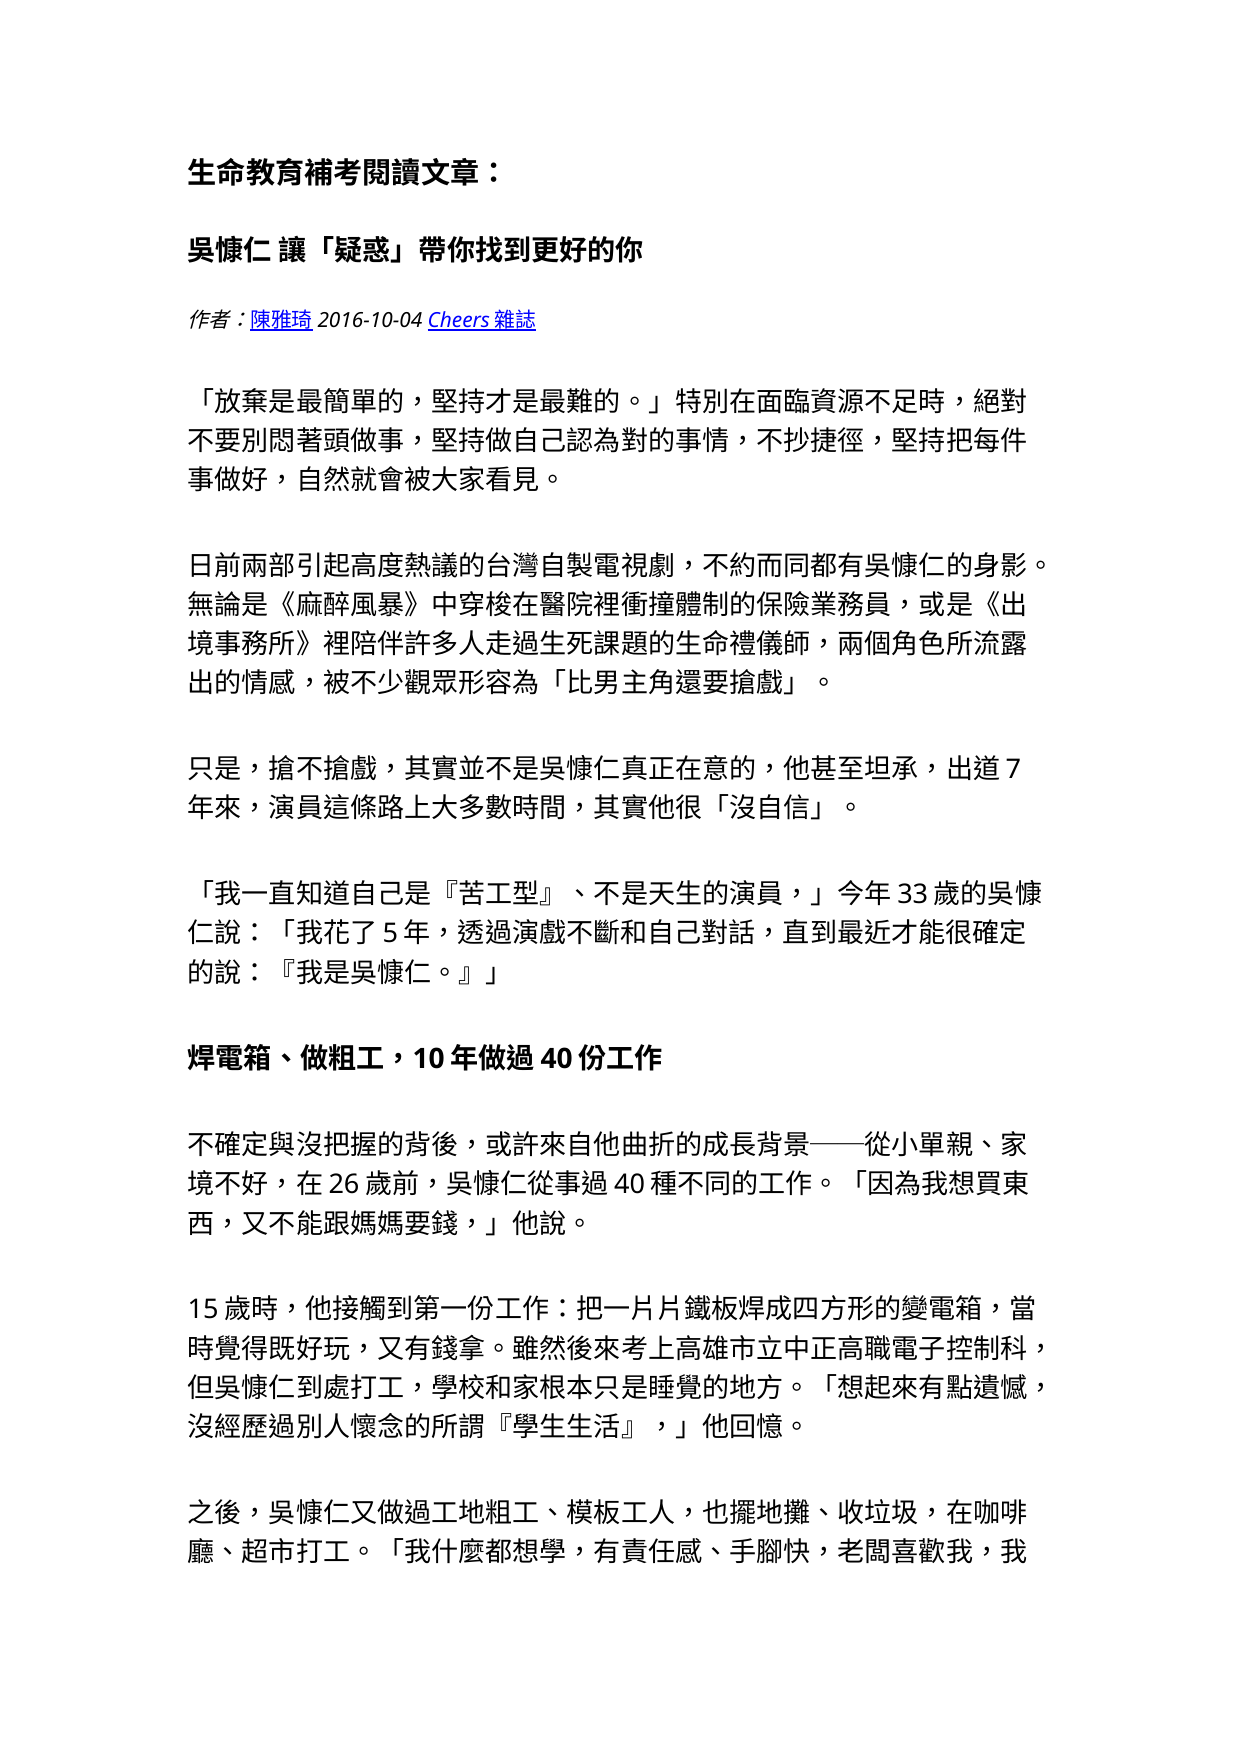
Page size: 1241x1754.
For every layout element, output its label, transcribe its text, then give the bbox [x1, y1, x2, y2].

text 只是，搶不搶戲，其實並不是吳慷仁真正在意的，他甚至坦承，出道7年來，演員這條路上大多數時間，其實他很「沒自信」。 [187, 747, 1053, 826]
subtitle 吳慷仁 讓「疑惑」帶你找到更好的你 [187, 227, 1053, 268]
text 日前兩部引起高度熱議的台灣自製電視劇，不約而同都有吳慷仁的身影。無論是《麻醉風暴》中穿梭在醫院裡衝撞體制的保險業務員，或是《出境事務所》裡陪伴許多人走過生死課題的生命禮儀師，兩個角色所流露出的情感，被不少觀眾形容為「比男主角還要搶戲」。 [187, 544, 1053, 701]
text 「放棄是最簡單的，堅持才是最難的。」特別在面臨資源不足時，絕對不要別悶著頭做事，堅持做自己認為對的事情，不抄捷徑，堅持把每件事做好，自然就會被大家看見。 [187, 379, 1053, 497]
subtitle 焊電箱、做粗工，10年做過40份工作 [187, 1036, 1053, 1077]
text 之後，吳慷仁又做過工地粗工、模板工人，也擺地攤、收垃圾，在咖啡廳、超市打工。「我什麼都想學，有責任感、手腳快，老闆喜歡我，我 [187, 1491, 1053, 1569]
text 生命教育補考閱讀文章： [187, 150, 1053, 192]
text 作者：陳雅琦 2016-10-04 Cheers雜誌 [187, 303, 1053, 333]
text 「我一直知道自己是『苦工型』、不是天生的演員，」今年33歲的吳慷仁說：「我花了5年，透過演戲不斷和自己對話，直到最近才能很確定的說：『我是吳慷仁。』」 [187, 872, 1053, 990]
text 不確定與沒把握的背後，或許來自他曲折的成長背景──從小單親、家境不好，在26歲前，吳慷仁從事過40種不同的工作。「因為我想買東西，又不能跟媽媽要錢，」他說。 [187, 1123, 1053, 1241]
text 15歲時，他接觸到第一份工作：把一片片鐵板焊成四方形的變電箱，當時覺得既好玩，又有錢拿。雖然後來考上高雄市立中正高職電子控制科，但吳慷仁到處打工，學校和家根本只是睡覺的地方。「想起來有點遺憾，沒經歷過別人懷念的所謂『學生生活』，」他回憶。 [187, 1287, 1053, 1444]
